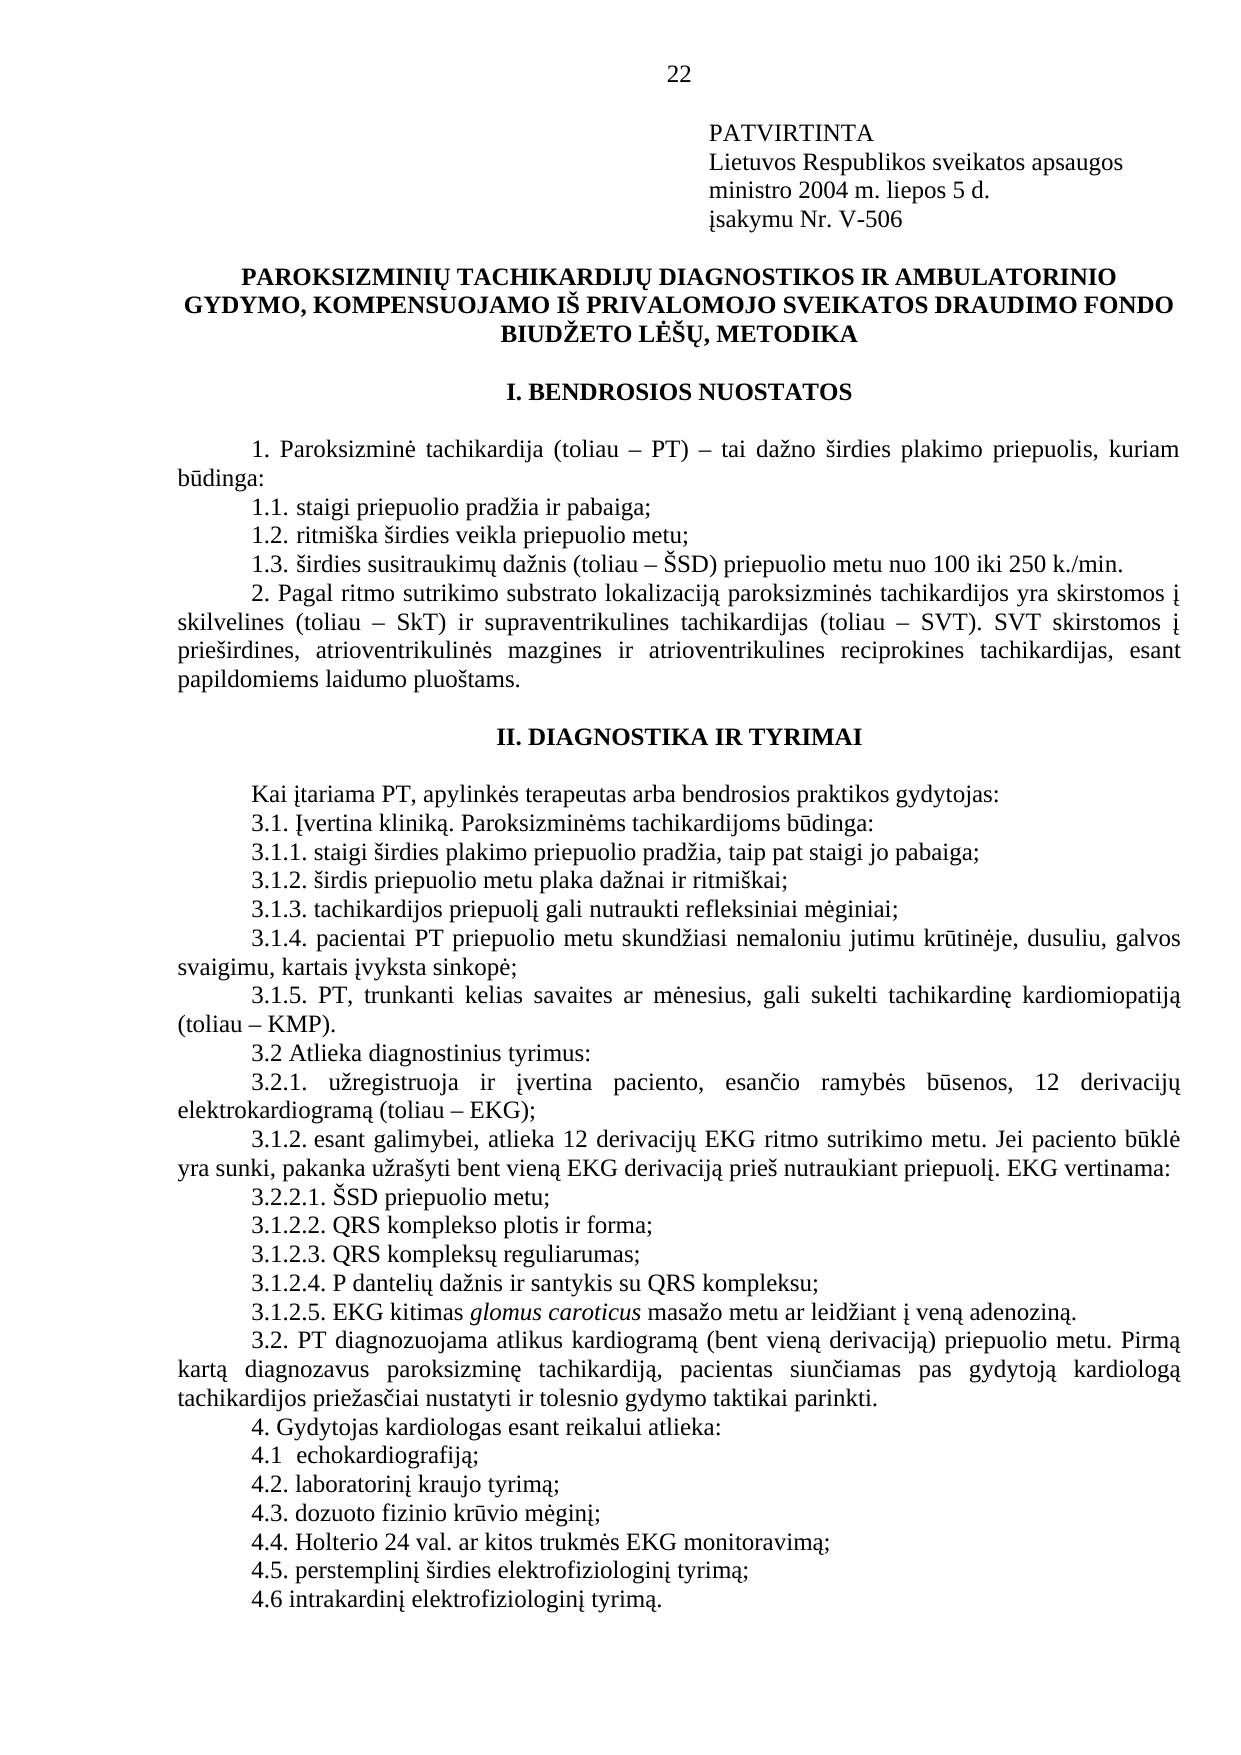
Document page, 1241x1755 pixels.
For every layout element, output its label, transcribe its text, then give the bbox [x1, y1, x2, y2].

text 4.2. laboratorinį kraujo tyrimą; [177, 1469, 1181, 1498]
text 3.1.2.2. QRS komplekso plotis ir forma; [177, 1211, 1181, 1239]
text 4.1 echokardiografiją; [177, 1441, 1181, 1469]
text II. DIAGNOSTIKA IR TYRIMAI [177, 722, 1181, 751]
text 4.3. dozuoto fizinio krūvio mėginį; [177, 1498, 1181, 1527]
text 1.1. staigi priepuolio pradžia ir pabaiga; [177, 492, 1181, 521]
text 3.2.2.1. ŠSD priepuolio metu; [177, 1182, 1181, 1211]
text 3.1.2.3. QRS kompleksų reguliarumas; [177, 1239, 1181, 1268]
text 3.1.4. pacientai PT priepuolio metu skundžiasi nemaloniu jutimu krūtinėje, dusuliu, galvos svaigimu, kartais įvyksta sinkopė; [177, 923, 1181, 981]
text 3.2. PT diagnozuojama atlikus kardiogramą (bent vieną derivaciją) priepuolio metu. Pirmą kartą diagnozavus paroksizminę tachikardiją, pacientas siunčiamas pas gydytoją kardiologą tachikardijos priežasčiai nustatyti ir tolesnio gydymo taktikai parinkti. [177, 1326, 1181, 1412]
text 3.1. Įvertina kliniką. Paroksizminėms tachikardijoms būdinga: [177, 808, 1181, 837]
text PATVIRTINTA [177, 118, 1181, 147]
text 3.1.1. staigi širdies plakimo priepuolio pradžia, taip pat staigi jo pabaiga; [177, 837, 1181, 866]
text 3.1.2. esant galimybei, atlieka 12 derivacijų EKG ritmo sutrikimo metu. Jei paciento būklė yra sunki, pakanka užrašyti bent vieną EKG derivaciją prieš nutraukiant priepuolį. EKG vertinama: [177, 1124, 1181, 1182]
text 4. Gydytojas kardiologas esant reikalui atlieka: [177, 1412, 1181, 1441]
text 1.3. širdies susitraukimų dažnis (toliau – ŠSD) priepuolio metu nuo 100 iki 250 k./min. [177, 549, 1181, 578]
text Lietuvos Respublikos sveikatos apsaugos ministro 2004 m. liepos 5 d. [709, 147, 1181, 204]
text 3.1.2.5. EKG kitimas glomus caroticus masažo metu ar leidžiant į veną adenoziną. [177, 1297, 1181, 1326]
text įsakymu Nr. V-506 [177, 204, 1181, 233]
text I. BENDROSIOS NUOSTATOS [177, 377, 1181, 406]
text 3.1.2.4. P dantelių dažnis ir santykis su QRS kompleksu; [177, 1268, 1181, 1297]
text 3.1.2. širdis priepuolio metu plaka dažnai ir ritmiškai; [177, 866, 1181, 894]
text 4.6 intrakardinį elektrofiziologinį tyrimą. [177, 1584, 1181, 1613]
text 3.2.1. užregistruoja ir įvertina paciento, esančio ramybės būsenos, 12 derivacijų elektrokardiogramą (toliau – EKG); [177, 1067, 1181, 1124]
text 1.2. ritmiška širdies veikla priepuolio metu; [177, 521, 1181, 549]
text Kai įtariama PT, apylinkės terapeutas arba bendrosios praktikos gydytojas: [177, 779, 1181, 808]
text 1. Paroksizminė tachikardija (toliau – PT) – tai dažno širdies plakimo priepuolis, kuriam būdinga: [177, 434, 1181, 492]
text 3.2 Atlieka diagnostinius tyrimus: [177, 1038, 1181, 1067]
text 4.4. Holterio 24 val. ar kitos trukmės EKG monitoravimą; [177, 1527, 1181, 1556]
text 4.5. perstemplinį širdies elektrofiziologinį tyrimą; [177, 1556, 1181, 1584]
text PAROKSIZMINIŲ TACHIKARDIJŲ DIAGNOSTIKOS IR AMBULATORINIO GYDYMO, KOMPENSUOJAMO IŠ PRIVALOMOJO SVEIKATOS DRAUDIMO FONDO BIUDŽETO LĖŠŲ, METODIKA [177, 262, 1181, 348]
text 3.1.5. PT, trunkanti kelias savaites ar mėnesius, gali sukelti tachikardinę kardiomiopatiją (toliau – KMP). [177, 981, 1181, 1038]
text 2. Pagal ritmo sutrikimo substrato lokalizaciją paroksizminės tachikardijos yra skirstomos į skilvelines (toliau – SkT) ir supraventrikulines tachikardijas (toliau – SVT). SVT skirstomos į prieširdines, atrioventrikulinės mazgines ir atrioventrikulines reciprokines tachikardijas, esant papildomiems laidumo pluoštams. [177, 578, 1181, 693]
text 3.1.3. tachikardijos priepuolį gali nutraukti refleksiniai mėginiai; [177, 894, 1181, 923]
